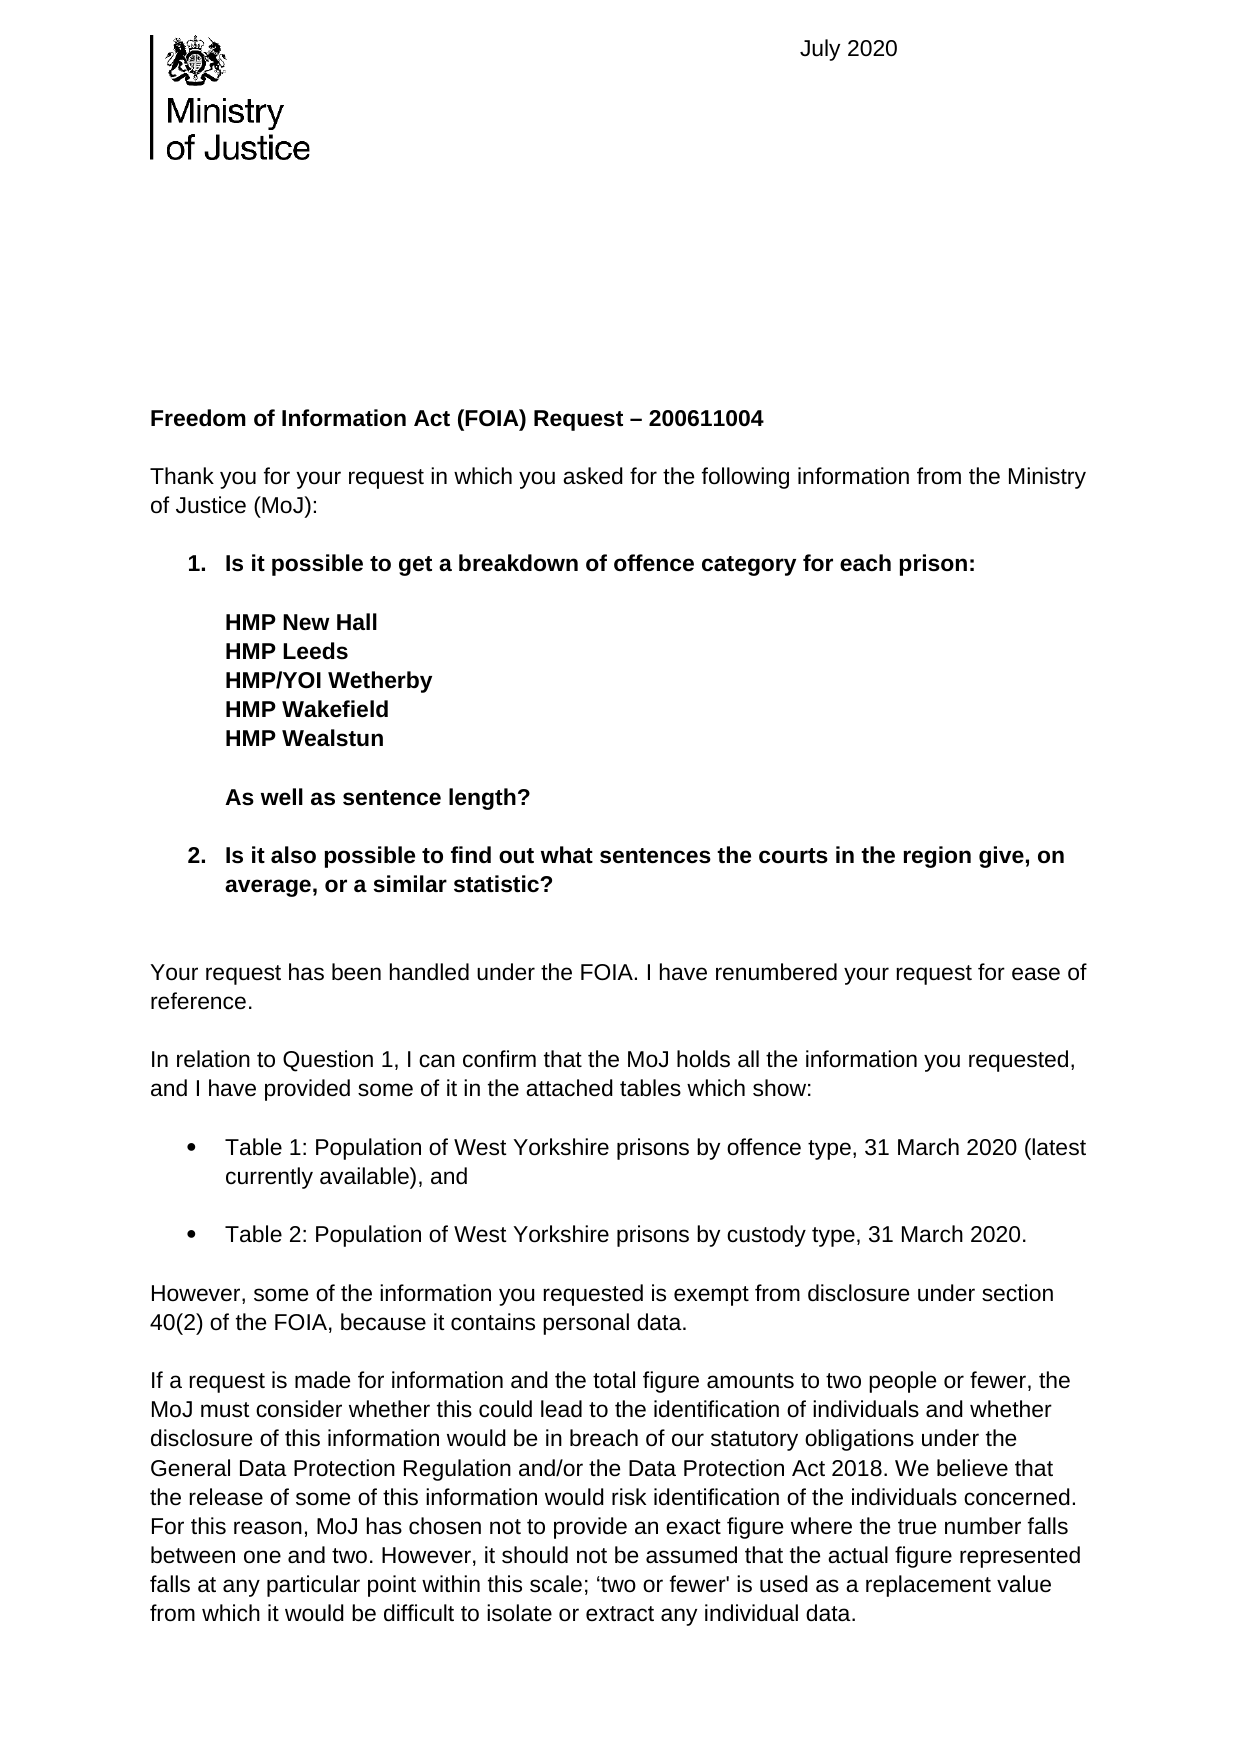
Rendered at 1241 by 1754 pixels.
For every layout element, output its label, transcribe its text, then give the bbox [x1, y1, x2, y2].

text Freedom of Information Act (FOIA) Request – 200611004 [150, 403, 1090, 432]
text In relation to Question 1, I can confirm that the MoJ holds all the information you requested, and I have provided some of it in the attached tables which show: [150, 1044, 1090, 1103]
table_header [180, 60, 186, 70]
table_header [172, 68, 184, 78]
text If a request is made for information and the total figure amounts to two people or fewer, the MoJ must consider whether this could lead to the identification of individuals and whether disclosure of this information would be in breach of our statutory obligations under the General Data Protection Regulation and/or the Data Protection Act 2018. We believe that the release of some of this information would risk identification of the individuals concerned. For this reason, MoJ has chosen not to provide an exact figure where the true number falls between one and two. However, it should not be assumed that the actual figure represented falls at any particular point within this scale; ‘two or fewer' is used as a replacement value from which it would be difficult to isolate or extract any individual data. [150, 1365, 1090, 1628]
table_header July 2020 [800, 35, 1124, 344]
text As well as sentence length? [225, 782, 1090, 811]
text HMP Leeds [225, 636, 1090, 665]
text HMP New Hall [225, 607, 1090, 636]
text However, some of the information you requested is exempt from disclosure under section 40(2) of the FOIA, because it contains personal data. [150, 1278, 1090, 1336]
text Thank you for your request in which you asked for the following information from the Ministry of Justice (MoJ): [150, 461, 1090, 519]
table_header [185, 71, 194, 81]
list Is it also possible to find out what sentences the courts in the region give, on average, or a similar statistic? [187, 840, 1090, 898]
list Table 1: Population of West Yorkshire prisons by offence type, 31 March 2020 (latest currently available), and [187, 1132, 1090, 1190]
text HMP/YOI Wetherby [225, 665, 1090, 694]
table_header [150, 35, 800, 344]
list Is it possible to get a breakdown of offence category for each prison: [187, 548, 1090, 578]
text HMP Wealstun [225, 723, 1090, 753]
table_header [207, 66, 218, 78]
text HMP Wakefield [225, 694, 1090, 723]
table_header [204, 60, 212, 70]
text Your request has been handled under the FOIA. I have renumbered your request for ease of reference. [150, 957, 1090, 1015]
list Table 2: Population of West Yorkshire prisons by custody type, 31 March 2020. [187, 1219, 1090, 1248]
